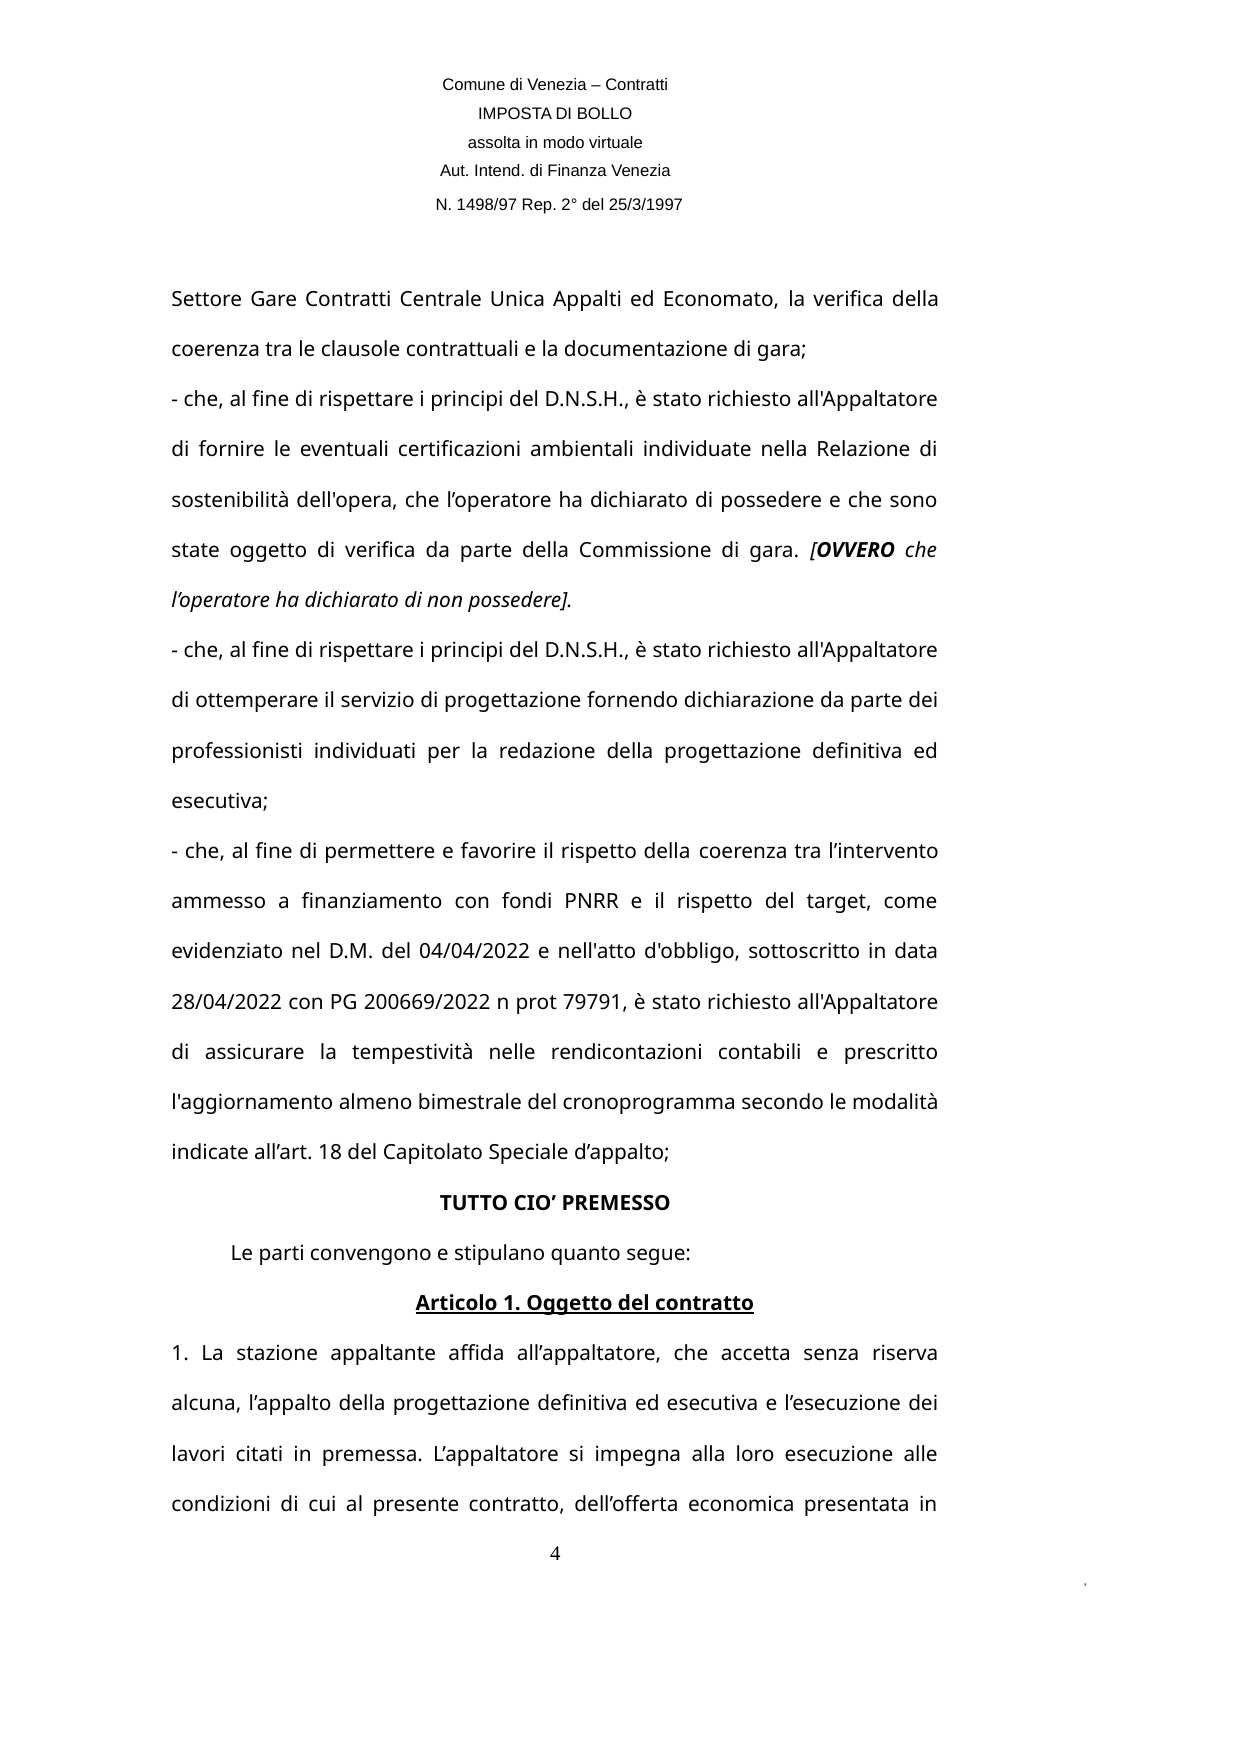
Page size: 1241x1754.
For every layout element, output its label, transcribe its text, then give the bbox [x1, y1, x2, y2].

text - che, al fine di permettere e favorire il rispetto della coerenza tra l’intervento ammesso a finanziamento con fondi PNRR e il rispetto del target, come evidenziato nel D.M. del 04/04/2022 e nell'atto d'obbligo, sottoscritto in data 28/04/2022 con PG 200669/2022 n prot 79791, è stato richiesto all'Appaltatore di assicurare la tempestività nelle rendicontazioni contabili e prescritto l'aggiornamento almeno bimestrale del cronoprogramma secondo le modalità indicate all’art. 18 del Capitolato Speciale d’appalto; [171, 814, 939, 1166]
text Articolo 1. Oggetto del contratto [171, 1266, 939, 1317]
subtitle TUTTO CIO’ PREMESSO [171, 1166, 939, 1216]
text 1. La stazione appaltante affida all’appaltatore, che accetta senza riserva alcuna, l’appalto della progettazione definitiva ed esecutiva e l’esecuzione dei lavori citati in premessa. L’appaltatore si impegna alla loro esecuzione alle condizioni di cui al presente contratto, dell’offerta economica presentata in [171, 1317, 939, 1517]
text - che, al fine di rispettare i principi del D.N.S.H., è stato richiesto all'Appaltatore di fornire le eventuali certificazioni ambientali individuate nella Relazione di sostenibilità dell'opera, che l’operatore ha dichiarato di possedere e che sono state oggetto di verifica da parte della Commissione di gara. [OVVERO che l’operatore ha dichiarato di non possedere]. [171, 363, 939, 614]
text Le parti convengono e stipulano quanto segue: [171, 1216, 939, 1266]
text - che, al fine di rispettare i principi del D.N.S.H., è stato richiesto all'Appaltatore di ottemperare il servizio di progettazione fornendo dichiarazione da parte dei professionisti individuati per la redazione della progettazione definitiva ed esecutiva; [171, 614, 939, 814]
text Settore Gare Contratti Centrale Unica Appalti ed Economato, la verifica della coerenza tra le clausole contrattuali e la documentazione di gara; [171, 262, 939, 363]
